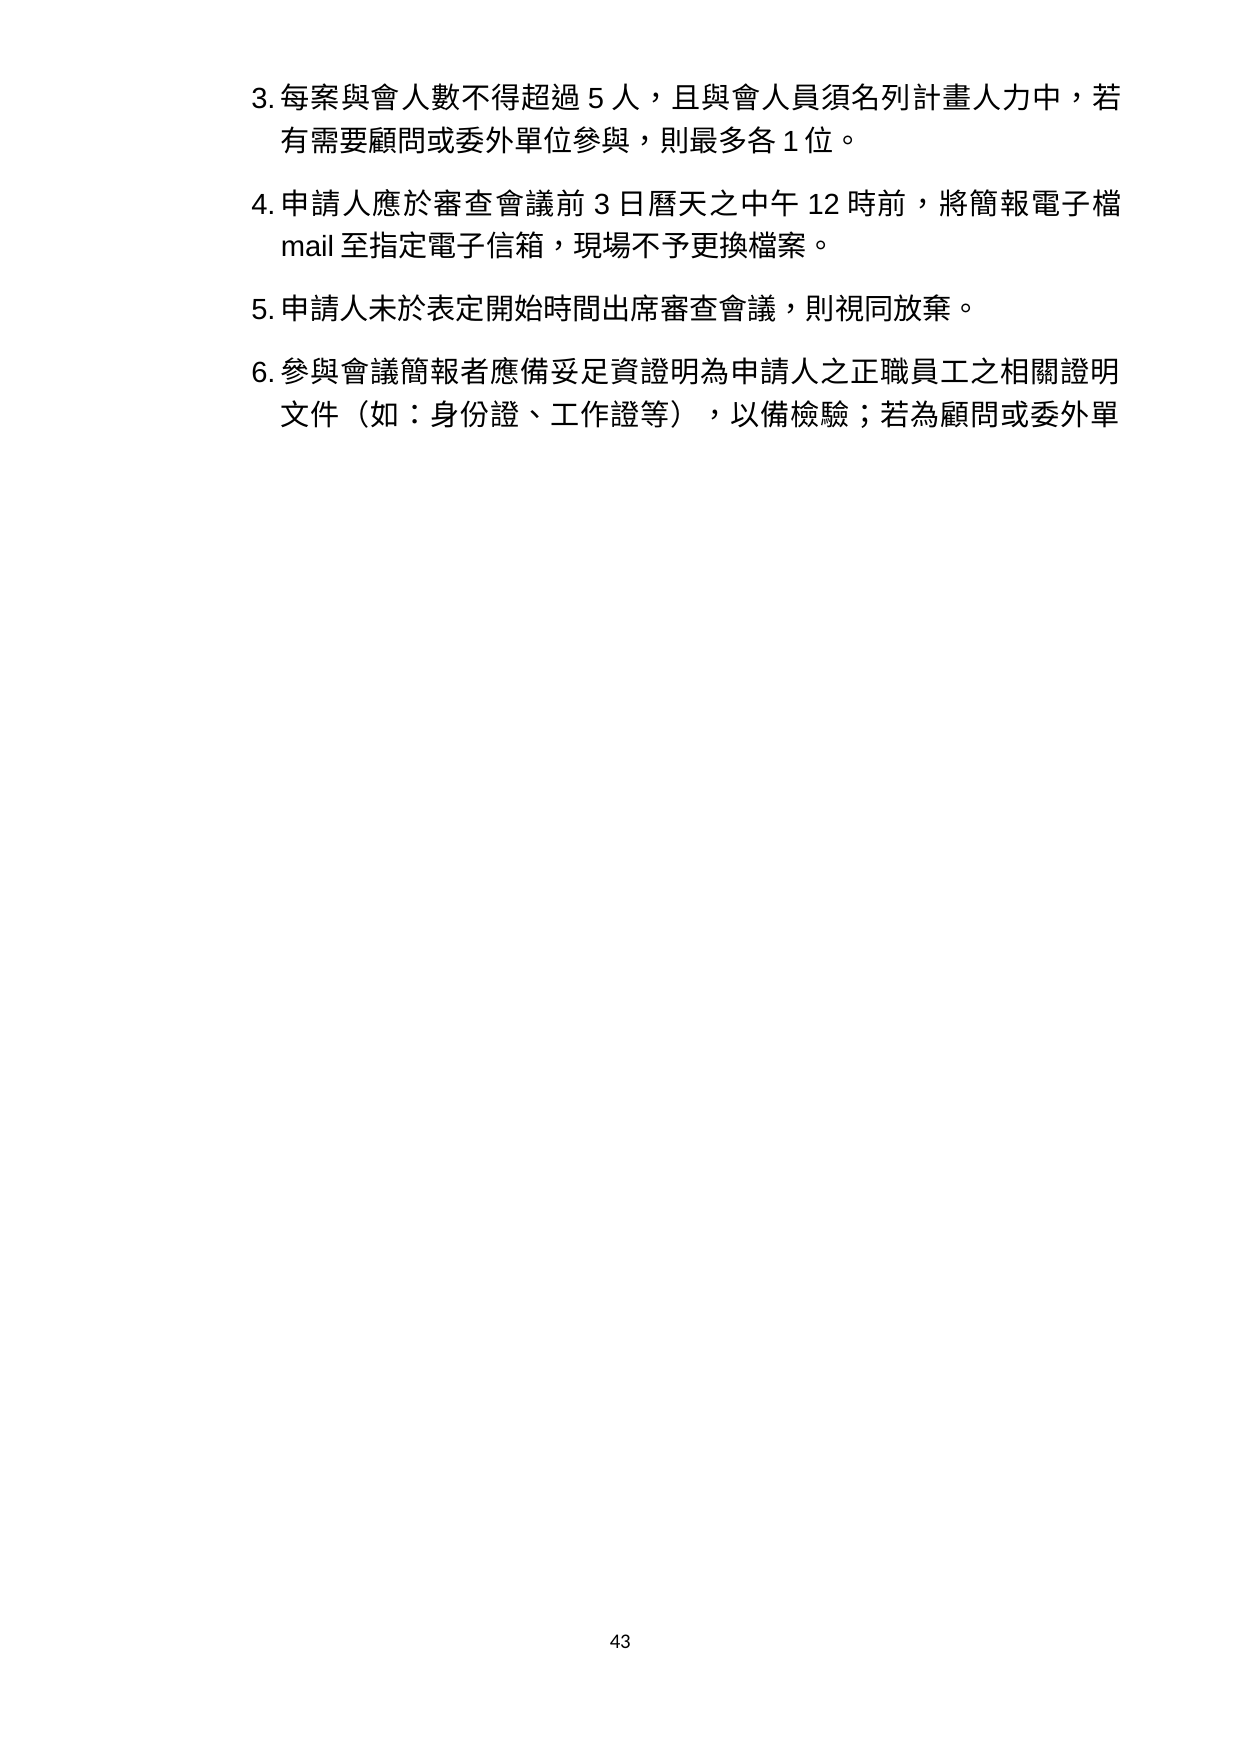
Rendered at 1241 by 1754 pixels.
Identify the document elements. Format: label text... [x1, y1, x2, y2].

list 每案與會人數不得超過5人，且與會人員須名列計畫人力中，若有需要顧問或委外單位參與，則最多各1位。 [251, 75, 1122, 159]
list 參與會議簡報者應備妥足資證明為申請人之正職員工之相關證明文件（如：身份證、工作證等），以備檢驗；若為顧問或委外單 [251, 349, 1122, 433]
list 申請人未於表定開始時間出席審查會議，則視同放棄。 [251, 286, 1122, 328]
list 申請人應於審查會議前3日曆天之中午12時前，將簡報電子檔mail至指定電子信箱，現場不予更換檔案。 [251, 180, 1122, 265]
